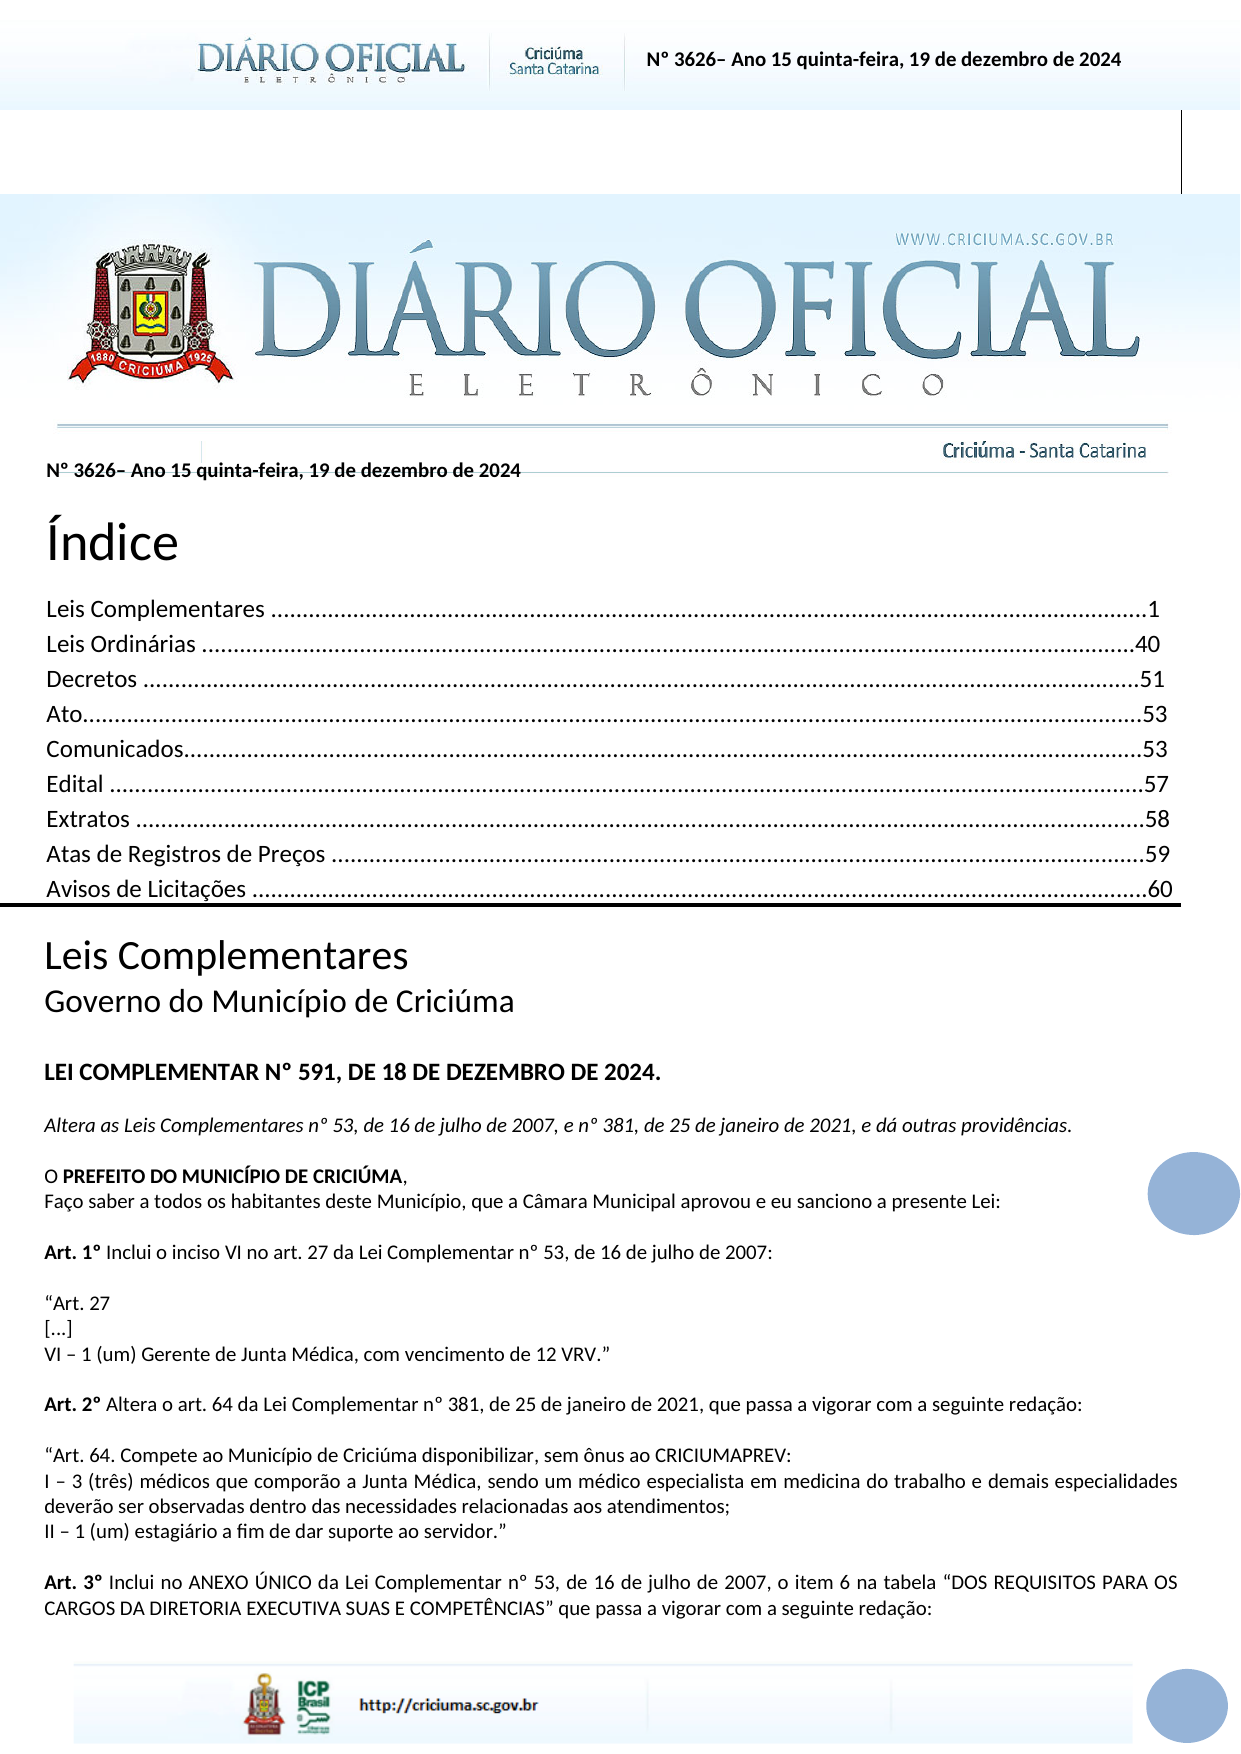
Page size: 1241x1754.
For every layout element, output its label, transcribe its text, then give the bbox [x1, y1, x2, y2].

text VI – 1 (um) Gerente de Junta Médica, com vencimento de 12 VRV.” [44, 1341, 1181, 1366]
text Decretos ..............................................................................................................................................................51 [0, 663, 1181, 693]
text Faço saber a todos os habitantes deste Município, que a Câmara Municipal aprovou e eu sanciono a presente Lei: [44, 1188, 1153, 1214]
text Leis Ordinárias ....................................................................................................................................................40 [0, 628, 1181, 658]
text Atas de Registros de Preços .................................................................................................................................59 [0, 838, 1181, 868]
text “Art. 64. Compete ao Município de Criciúma disponibilizar, sem ônus ao CRICIUMAPREV: [44, 1442, 1181, 1468]
text I – 3 (três) médicos que comporão a Junta Médica, sendo um médico especialista em medicina do trabalho e demais especialidades deverão ser observadas dentro das necessidades relacionadas aos atendimentos; [44, 1468, 1181, 1519]
text Leis Complementares [44, 929, 1181, 980]
text Art. 2º Altera o art. 64 da Lei Complementar nº 381, de 25 de janeiro de 2021, que passa a vigorar com a seguinte redação: [44, 1392, 1181, 1417]
text Edital ....................................................................................................................................................................57 [0, 768, 1181, 798]
text Art. 3º Inclui no ANEXO ÚNICO da Lei Complementar nº 53, de 16 de julho de 2007, o item 6 na tabela “DOS REQUISITOS PARA OS CARGOS DA DIRETORIA EXECUTIVA SUAS E COMPETÊNCIAS” que passa a vigorar com a seguinte redação: [44, 1569, 1181, 1620]
text Extratos ................................................................................................................................................................58 [0, 803, 1181, 833]
text Governo do Município de Criciúma [44, 980, 1181, 1020]
text Leis Complementares ...........................................................................................................................................1 [0, 593, 1181, 623]
text [...] [44, 1315, 1181, 1341]
text Comunicados........................................................................................................................................................53 [0, 733, 1181, 763]
text LEI COMPLEMENTAR Nº 591, DE 18 DE DEZEMBRO DE 2024. [44, 1056, 1181, 1087]
text Ato........................................................................................................................................................................53 [0, 698, 1181, 728]
text Art. 1º Inclui o inciso VI no art. 27 da Lei Complementar nº 53, de 16 de julho de 2007: [44, 1239, 1181, 1264]
text “Art. 27 [44, 1290, 1181, 1315]
text Altera as Leis Complementares nº 53, de 16 de julho de 2007, e nº 381, de 25 de janeiro de 2021, e dá outras providências. [44, 1112, 1181, 1137]
text O PREFEITO DO MUNICÍPIO DE CRICIÚMA, [44, 1163, 1161, 1188]
text Avisos de Licitações ..............................................................................................................................................60 [0, 873, 1181, 903]
text II – 1 (um) estagiário a fim de dar suporte ao servidor.” [44, 1519, 1181, 1544]
